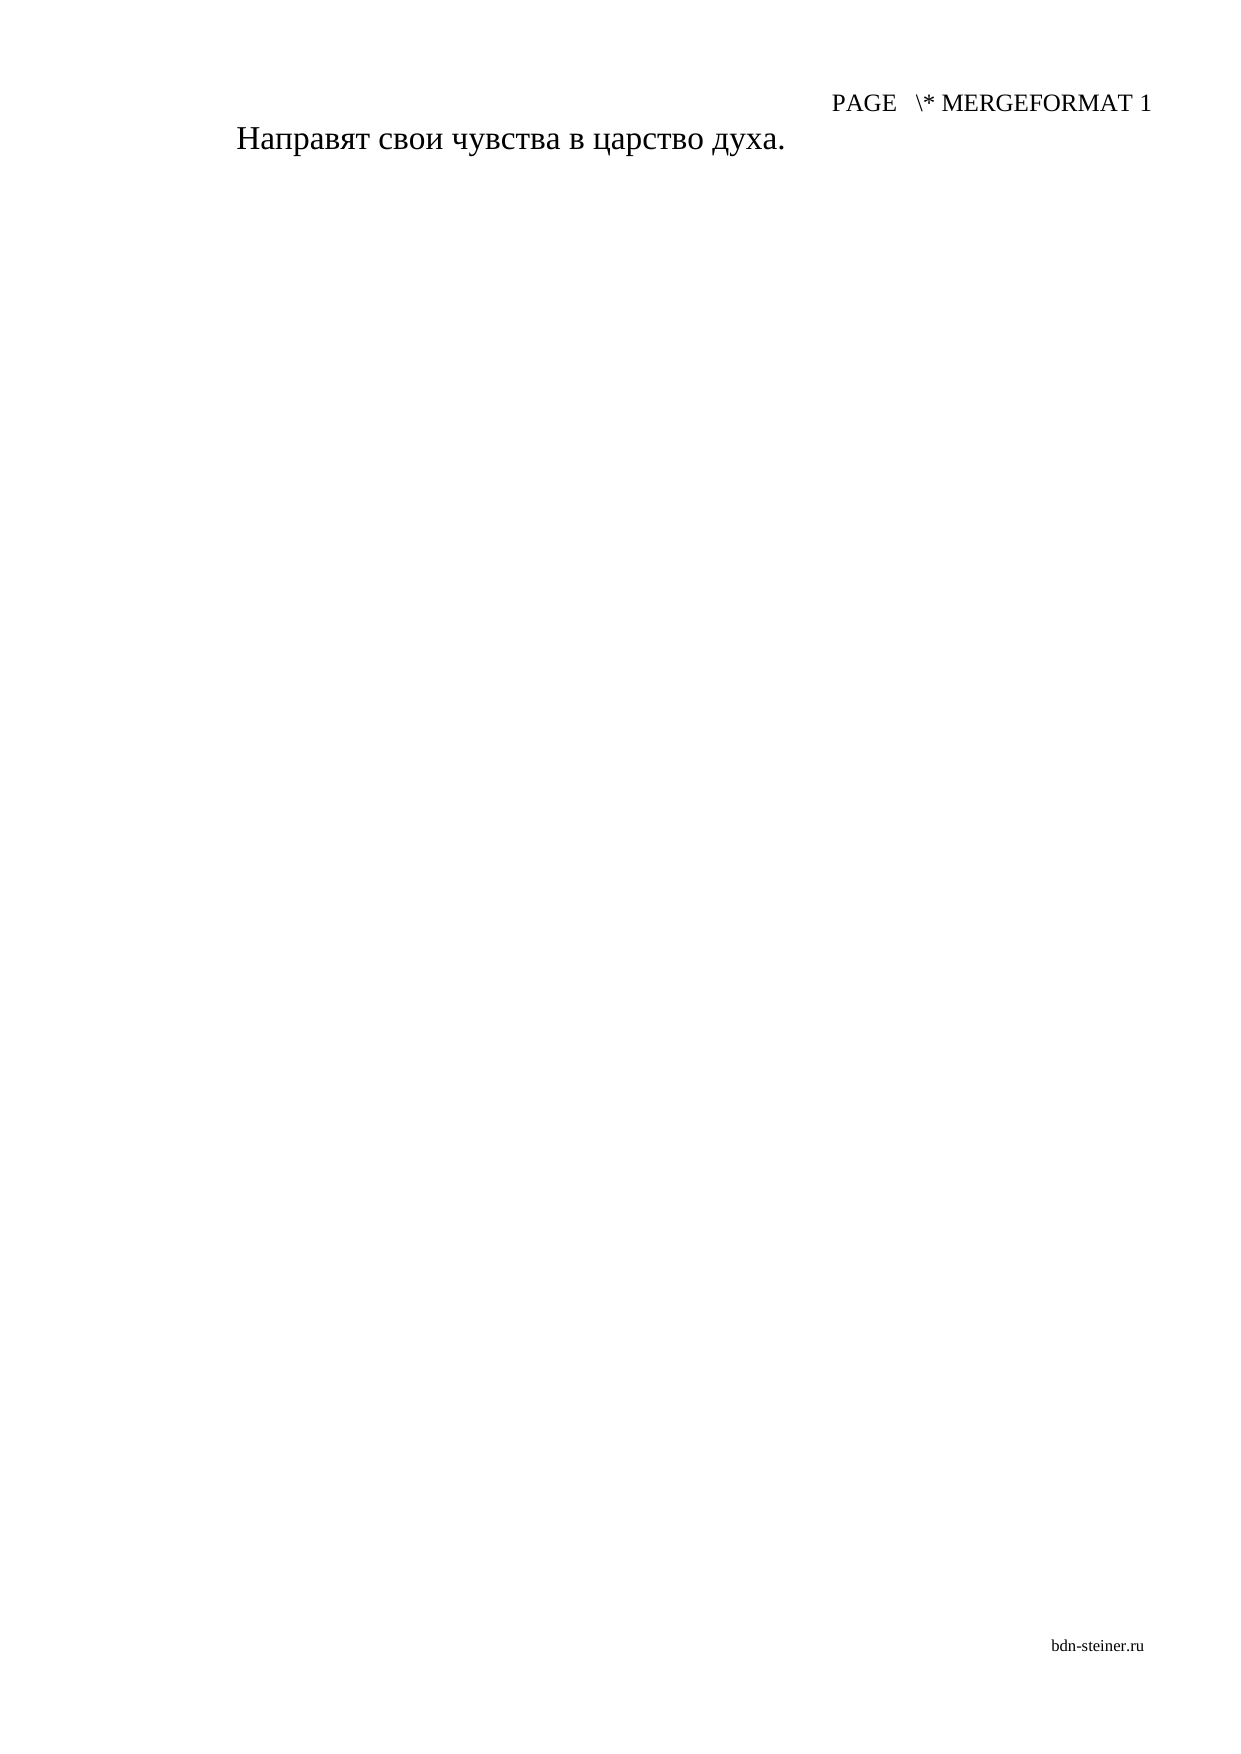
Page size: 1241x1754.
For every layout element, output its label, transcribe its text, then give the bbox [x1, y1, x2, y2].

text Направят свои чувства в царство духа. [177, 118, 1152, 156]
